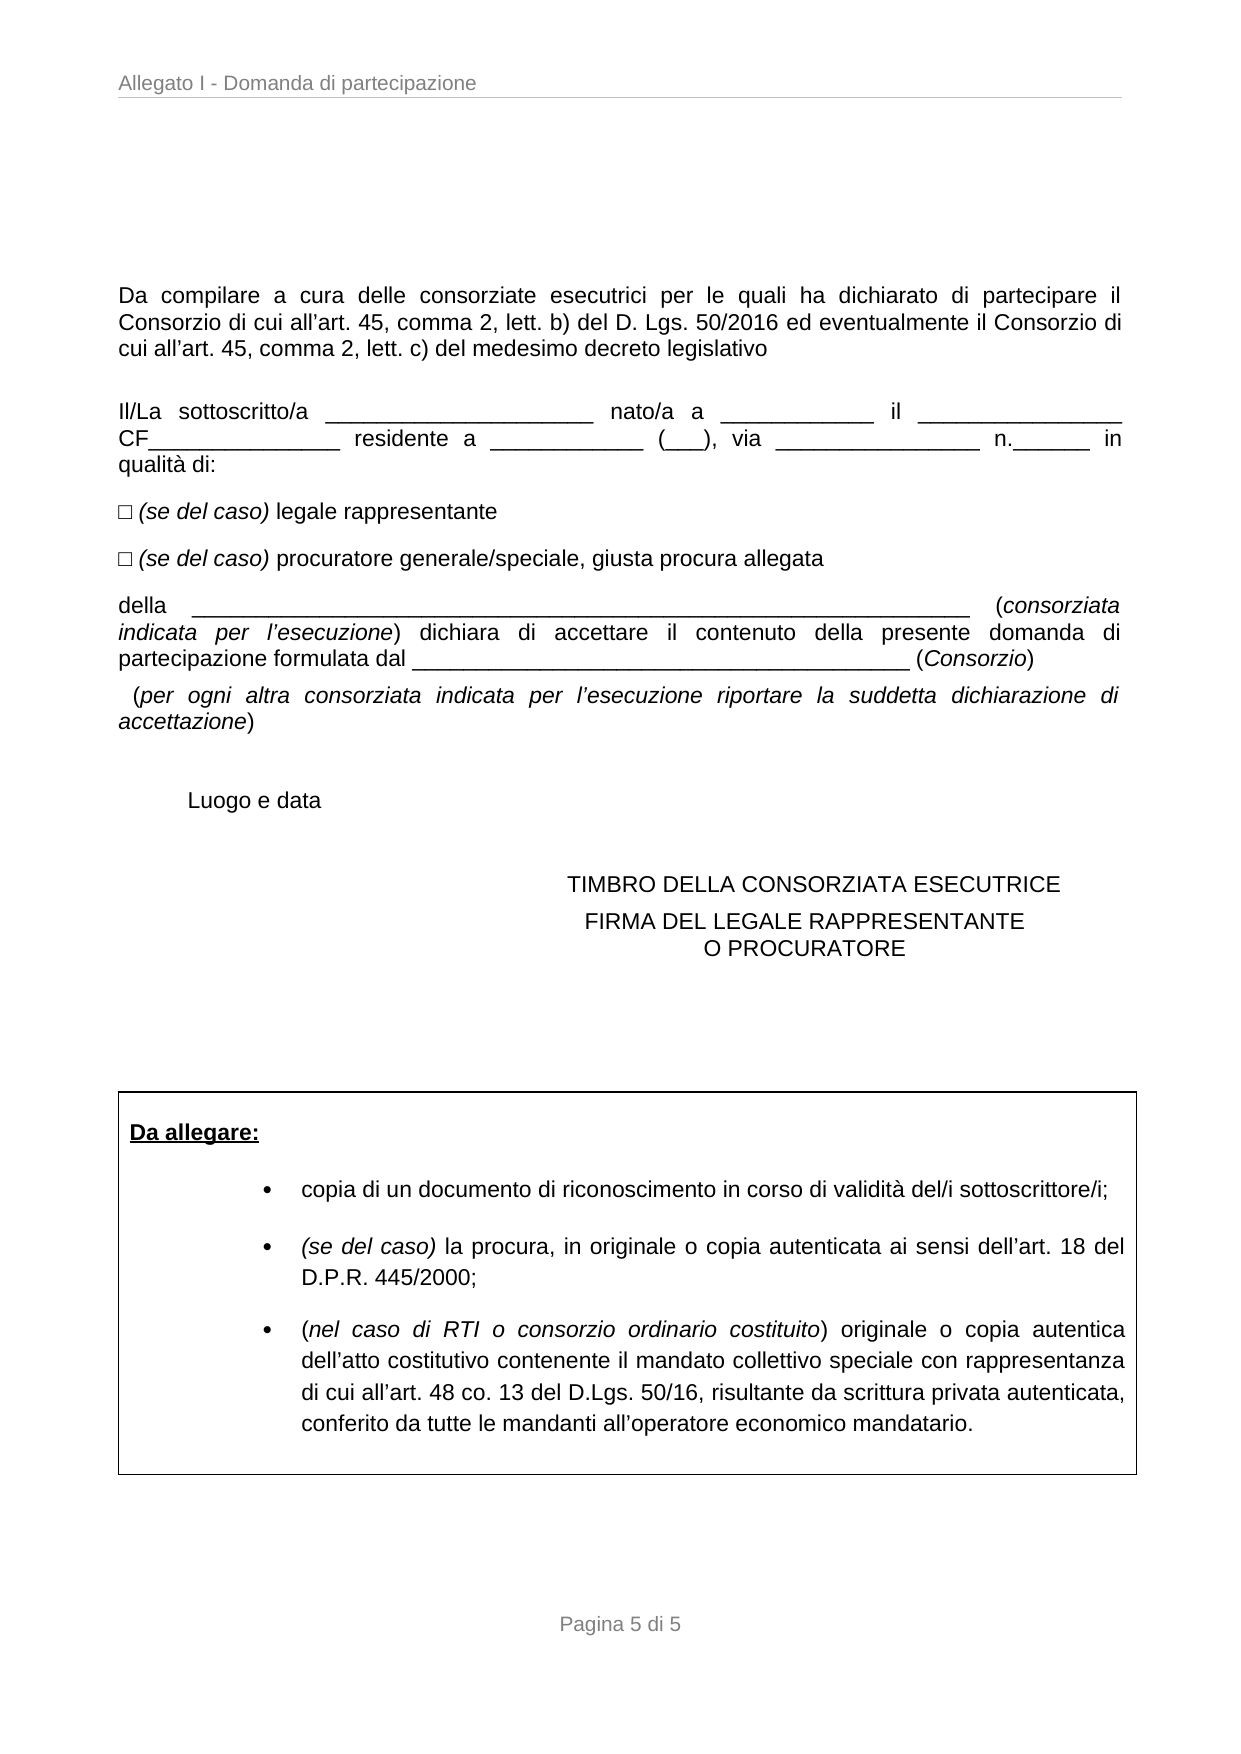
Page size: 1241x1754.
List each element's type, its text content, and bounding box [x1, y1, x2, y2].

table_header Da allegare: copia di un documento di riconoscimento in corso di validità del/i sottoscrittore/i; (se del caso) la procura, in originale o copia autenticata ai sensi dell’art. 18 del D.P.R. 445/2000; (nel caso di RTI o consorzio ordinario costituito) originale o copia autentica dell’atto costitutivo contenente il mandato collettivo speciale con rappresentanza di cui all’art. 48 co. 13 del D.Lgs. 50/16, risultante da scrittura privata autenticata, conferito da tutte le mandanti all’operatore economico mandatario. [119, 1093, 1136, 1474]
text Luogo e data [118, 787, 1122, 814]
text O PROCURATORE [487, 934, 1122, 961]
text □ (se del caso) procuratore generale/speciale, giusta procura allegata [118, 545, 1122, 572]
text (per ogni altra consorziata indicata per l’esecuzione riportare la suddetta dichiarazione di accettazione) [118, 682, 1122, 735]
text Il/La sottoscritto/a _____________________ nato/a a ____________ il ________________ CF_______________ residente a ____________ (___), via ________________ n.______ in qualità di: [118, 398, 1122, 477]
text □ (se del caso) legale rappresentante [118, 498, 1122, 524]
text della _____________________________________________________________ (consorziata indicata per l’esecuzione) dichiara di accettare il contenuto della presente domanda di partecipazione formulata dal _______________________________________ (Consorzio) [118, 592, 1122, 672]
text FIRMA DEL LEGALE RAPPRESENTANTE [487, 908, 1122, 934]
text Da compilare a cura delle consorziate esecutrici per le quali ha dichiarato di partecipare il Consorzio di cui all’art. 45, comma 2, lett. b) del D. Lgs. 50/2016 ed eventualmente il Consorzio di cui all’art. 45, comma 2, lett. c) del medesimo decreto legislativo [118, 282, 1122, 361]
text TIMBRO DELLA CONSORZIATA ESECUTRICE [487, 871, 1122, 898]
